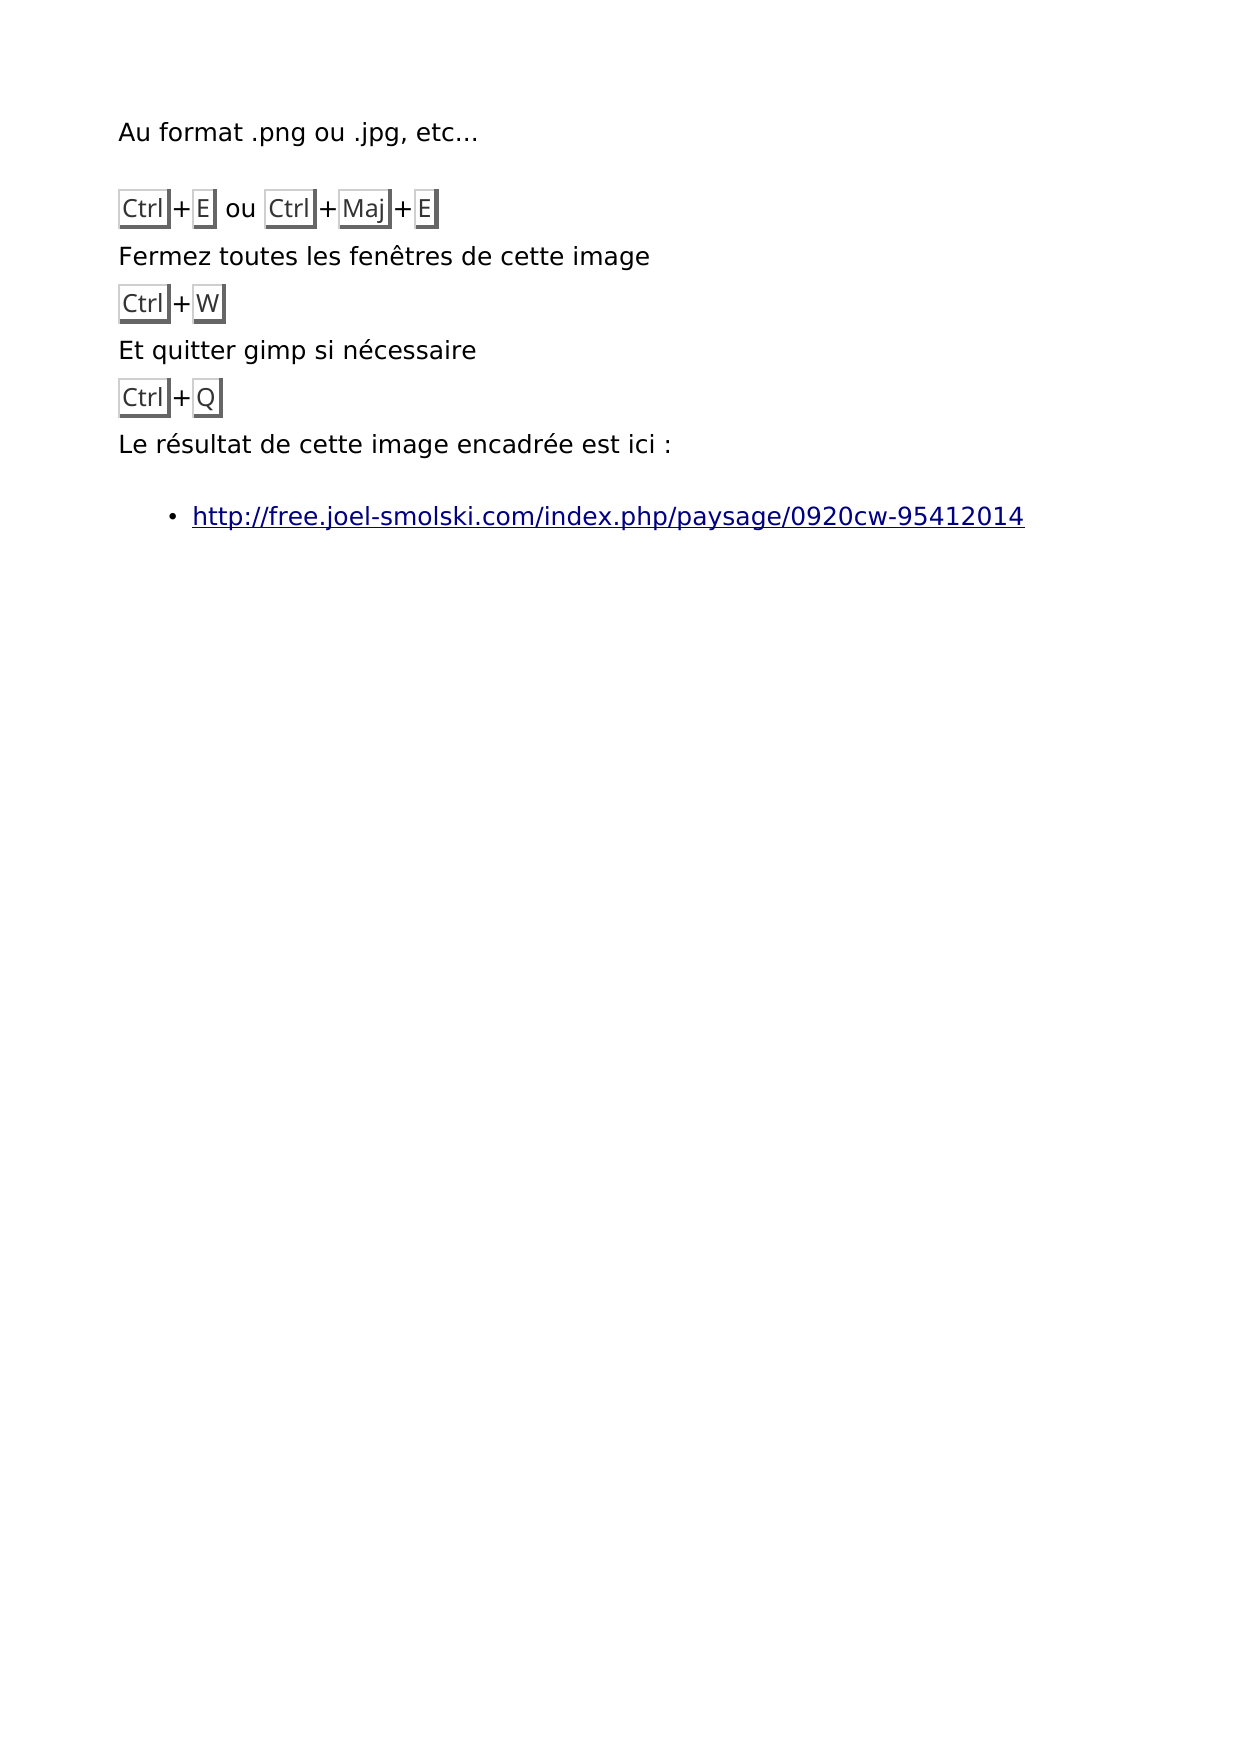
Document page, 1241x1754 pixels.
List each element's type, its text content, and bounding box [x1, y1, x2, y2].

list http://free.joel-smolski.com/index.php/paysage/0920cw-95412014 [177, 502, 1122, 531]
text Ctrl+E ou Ctrl+Maj+E [439, 189, 1122, 229]
text Fermez toutes les fenêtres de cette image [118, 242, 1122, 271]
text Le résultat de cette image encadrée est ici : [118, 431, 1122, 460]
text Ctrl+W [171, 283, 225, 324]
text Ctrl+E ou Ctrl+Maj+E [392, 189, 414, 229]
text Ctrl+E ou Ctrl+Maj+E [317, 189, 338, 229]
text Ctrl+E ou Ctrl+Maj+E [171, 189, 192, 229]
text Et quitter gimp si nécessaire [118, 336, 1122, 365]
text Au format .png ou .jpg, etc... [118, 118, 1122, 176]
text Ctrl+E ou Ctrl+Maj+E [217, 189, 264, 229]
text Ctrl+Q [171, 378, 192, 418]
text Ctrl+Q [223, 378, 1122, 418]
text Ctrl+W [226, 283, 1122, 324]
